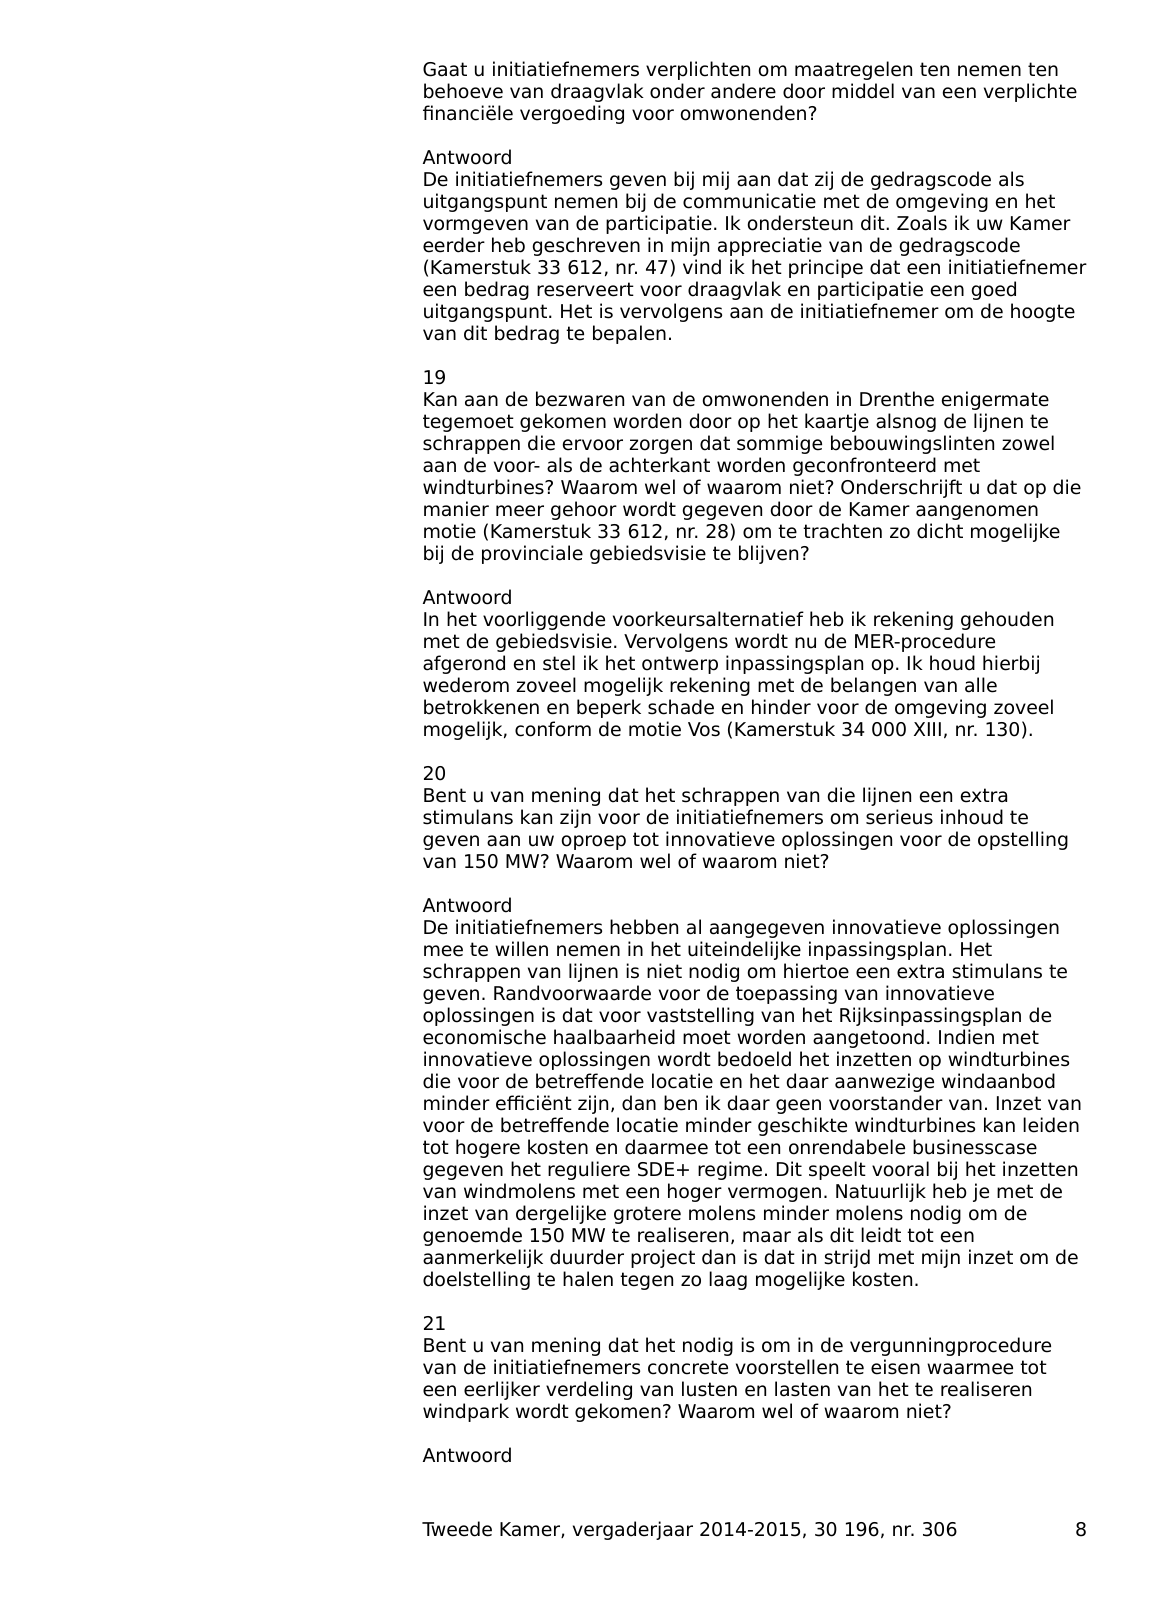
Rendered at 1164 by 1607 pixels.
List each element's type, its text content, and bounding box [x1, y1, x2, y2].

text De initiatiefnemers geven bij mij aan dat zij de gedragscode als uitgangspunt nemen bij de communicatie met de omgeving en het vormgeven van de participatie. Ik ondersteun dit. Zoals ik uw Kamer eerder heb geschreven in mijn appreciatie van de gedragscode (Kamerstuk 33 612, nr. 47) vind ik het principe dat een initiatiefnemer een bedrag reserveert voor draagvlak en participatie een goed uitgangspunt. Het is vervolgens aan de initiatiefnemer om de hoogte van dit bedrag te bepalen. [422, 169, 1087, 345]
text Antwoord [422, 895, 1087, 917]
text Kan aan de bezwaren van de omwonenden in Drenthe enigermate tegemoet gekomen worden door op het kaartje alsnog de lijnen te schrappen die ervoor zorgen dat sommige bebouwingslinten zowel aan de voor- als de achterkant worden geconfronteerd met windturbines? Waarom wel of waarom niet? Onderschrijft u dat op die manier meer gehoor wordt gegeven door de Kamer aangenomen motie (Kamerstuk 33 612, nr. 28) om te trachten zo dicht mogelijke bij de provinciale gebiedsvisie te blijven? [422, 389, 1087, 565]
text Gaat u initiatiefnemers verplichten om maatregelen ten nemen ten behoeve van draagvlak onder andere door middel van een verplichte financiële vergoeding voor omwonenden? [422, 59, 1087, 125]
text De initiatiefnemers hebben al aangegeven innovatieve oplossingen mee te willen nemen in het uiteindelijke inpassingsplan. Het schrappen van lijnen is niet nodig om hiertoe een extra stimulans te geven. Randvoorwaarde voor de toepassing van innovatieve oplossingen is dat voor vaststelling van het Rijksinpassingsplan de economische haalbaarheid moet worden aangetoond. Indien met innovatieve oplossingen wordt bedoeld het inzetten op windturbines die voor de betreffende locatie en het daar aanwezige windaanbod minder efficiënt zijn, dan ben ik daar geen voorstander van. Inzet van voor de betreffende locatie minder geschikte windturbines kan leiden tot hogere kosten en daarmee tot een onrendabele businesscase gegeven het reguliere SDE+ regime. Dit speelt vooral bij het inzetten van windmolens met een hoger vermogen. Natuurlijk heb je met de inzet van dergelijke grotere molens minder molens nodig om de genoemde 150 MW te realiseren, maar als dit leidt tot een aanmerkelijk duurder project dan is dat in strijd met mijn inzet om de doelstelling te halen tegen zo laag mogelijke kosten. [422, 917, 1087, 1291]
text Bent u van mening dat het schrappen van die lijnen een extra stimulans kan zijn voor de initiatiefnemers om serieus inhoud te geven aan uw oproep tot innovatieve oplossingen voor de opstelling van 150 MW? Waarom wel of waarom niet? [422, 785, 1087, 873]
text 19 [422, 367, 1087, 389]
text Antwoord [422, 147, 1087, 169]
text Antwoord [422, 1445, 1087, 1467]
text In het voorliggende voorkeursalternatief heb ik rekening gehouden met de gebiedsvisie. Vervolgens wordt nu de MER-procedure afgerond en stel ik het ontwerp inpassingsplan op. Ik houd hierbij wederom zoveel mogelijk rekening met de belangen van alle betrokkenen en beperk schade en hinder voor de omgeving zoveel mogelijk, conform de motie Vos (Kamerstuk 34 000 XIII, nr. 130). [422, 609, 1087, 741]
text Antwoord [422, 587, 1087, 609]
text Bent u van mening dat het nodig is om in de vergunningprocedure van de initiatiefnemers concrete voorstellen te eisen waarmee tot een eerlijker verdeling van lusten en lasten van het te realiseren windpark wordt gekomen? Waarom wel of waarom niet? [422, 1335, 1087, 1423]
text 20 [422, 763, 1087, 785]
text 21 [422, 1313, 1087, 1335]
